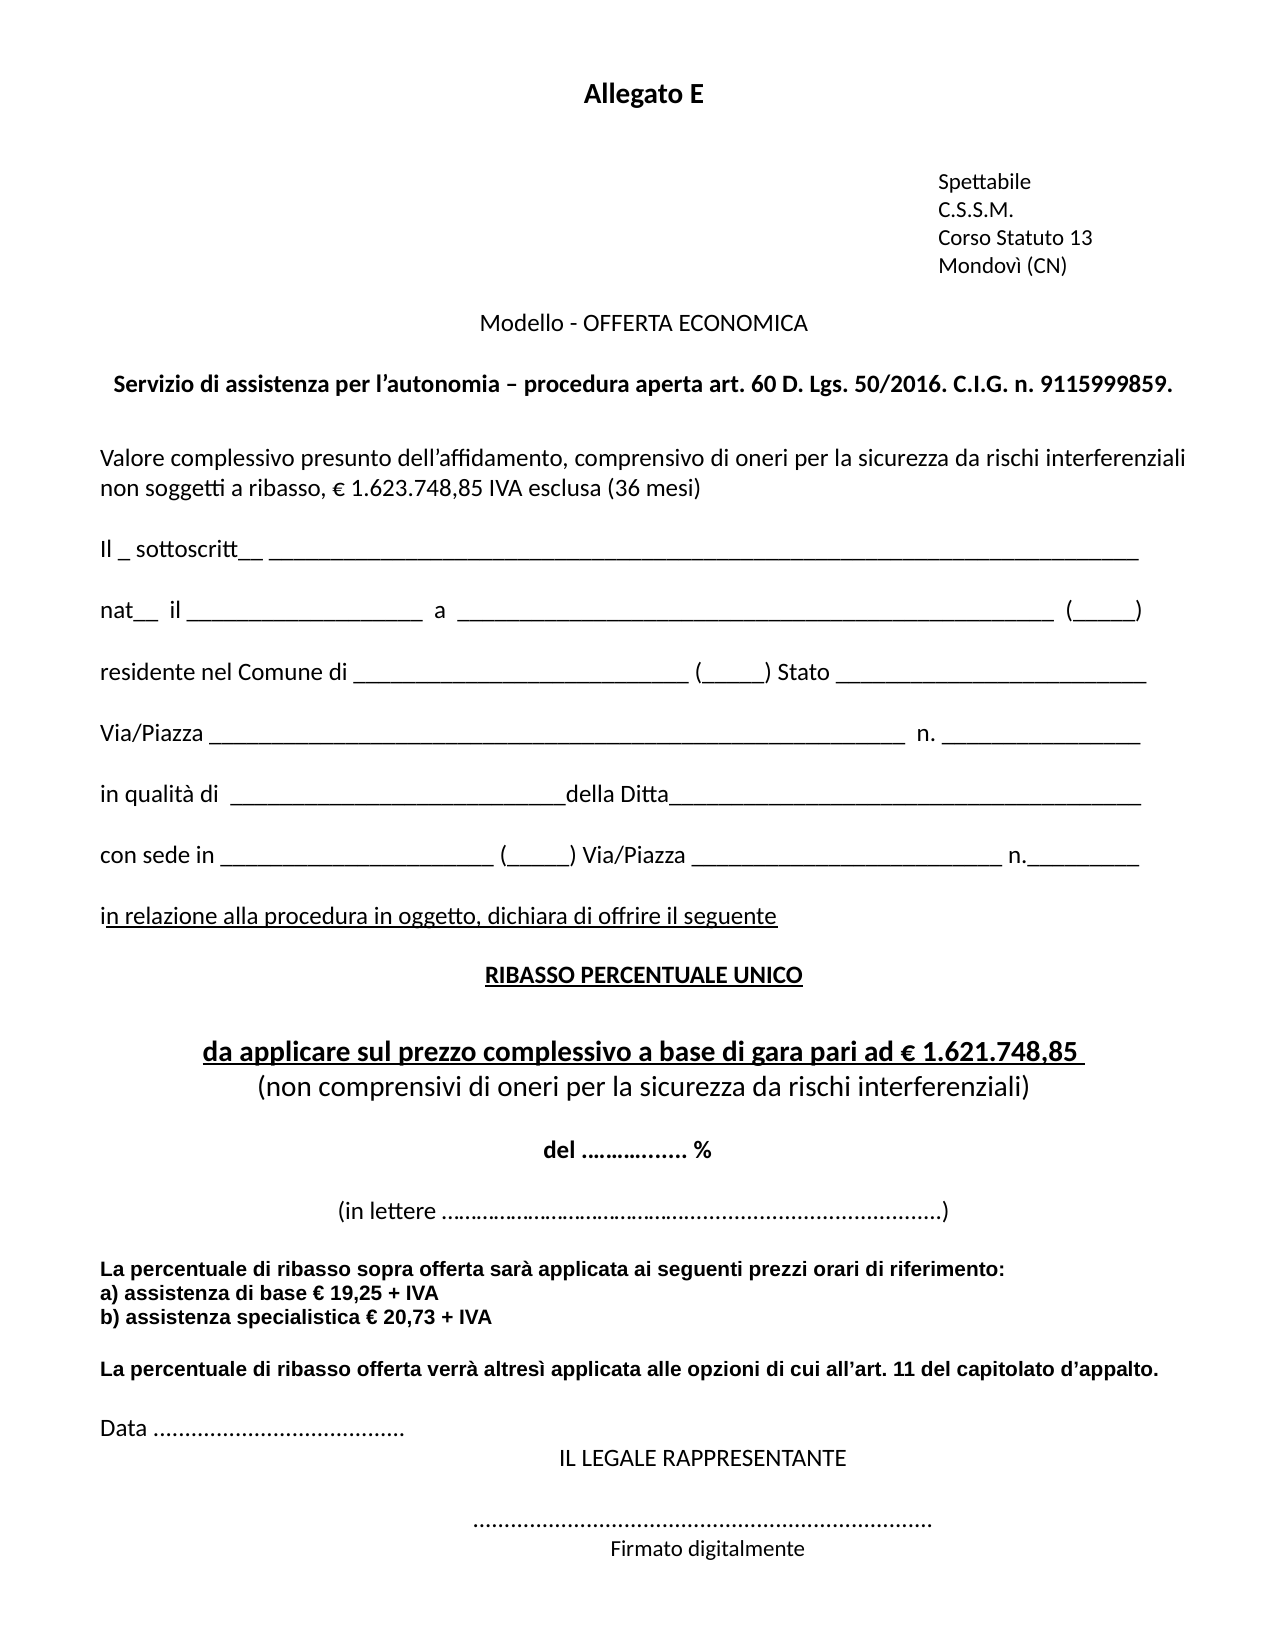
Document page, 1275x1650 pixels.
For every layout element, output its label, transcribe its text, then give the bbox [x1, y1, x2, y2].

text La percentuale di ribasso offerta verrà altresì applicata alle opzioni di cui all’art. 11 del capitolato d’appalto. [100, 1357, 1187, 1381]
text ......................................................................... [218, 1503, 1187, 1534]
text (non comprensivi di oneri per la sicurezza da rischi interferenziali) [100, 1068, 1187, 1104]
text IL LEGALE RAPPRESENTANTE [218, 1442, 1187, 1473]
text Via/Piazza ________________________________________________________ n. ________________ [100, 717, 1187, 747]
text residente nel Comune di ___________________________ (_____) Stato _________________________ [100, 656, 1187, 686]
text in qualità di ___________________________della Ditta______________________________________ [100, 778, 1187, 808]
text Data ........................................ [100, 1412, 1187, 1442]
text b) assistenza specialistica € 20,73 + IVA [100, 1304, 1187, 1328]
text del .………....... % [100, 1134, 1187, 1165]
text (in lettere …………………………………….........................................) [100, 1196, 1187, 1226]
text con sede in ______________________ (_____) Via/Piazza _________________________ n._________ [100, 839, 1187, 869]
text Modello - OFFERTA ECONOMICA [100, 307, 1187, 338]
text a) assistenza di base € 19,25 + IVA [100, 1281, 1187, 1304]
text RIBASSO PERCENTUALE UNICO [100, 959, 1187, 990]
text Valore complessivo presunto dell’affidamento, comprensivo di oneri per la sicurezza da rischi interferenziali non soggetti a ribasso, € 1.623.748,85 IVA esclusa (36 mesi) [100, 442, 1187, 503]
text da applicare sul prezzo complessivo a base di gara pari ad € 1.621.748,85 [100, 1033, 1187, 1068]
table_header [89, 139, 927, 307]
text Servizio di assistenza per l’autonomia – procedura aperta art. 60 D. Lgs. 50/2016. C.I.G. n. 9115999859. [100, 368, 1187, 399]
text La percentuale di ribasso sopra offerta sarà applicata ai seguenti prezzi orari di riferimento: [100, 1257, 1187, 1281]
text Firmato digitalmente [100, 1534, 1187, 1562]
text nat__ il ___________________ a ________________________________________________ (_____) [100, 595, 1187, 625]
text in relazione alla procedura in oggetto, dichiara di offrire il seguente [100, 900, 1187, 930]
text Il _ sottoscritt__ ______________________________________________________________________ [100, 534, 1187, 564]
table_header Spettabile C.S.S.M. Corso Statuto 13 Mondovì (CN) [927, 139, 1275, 307]
